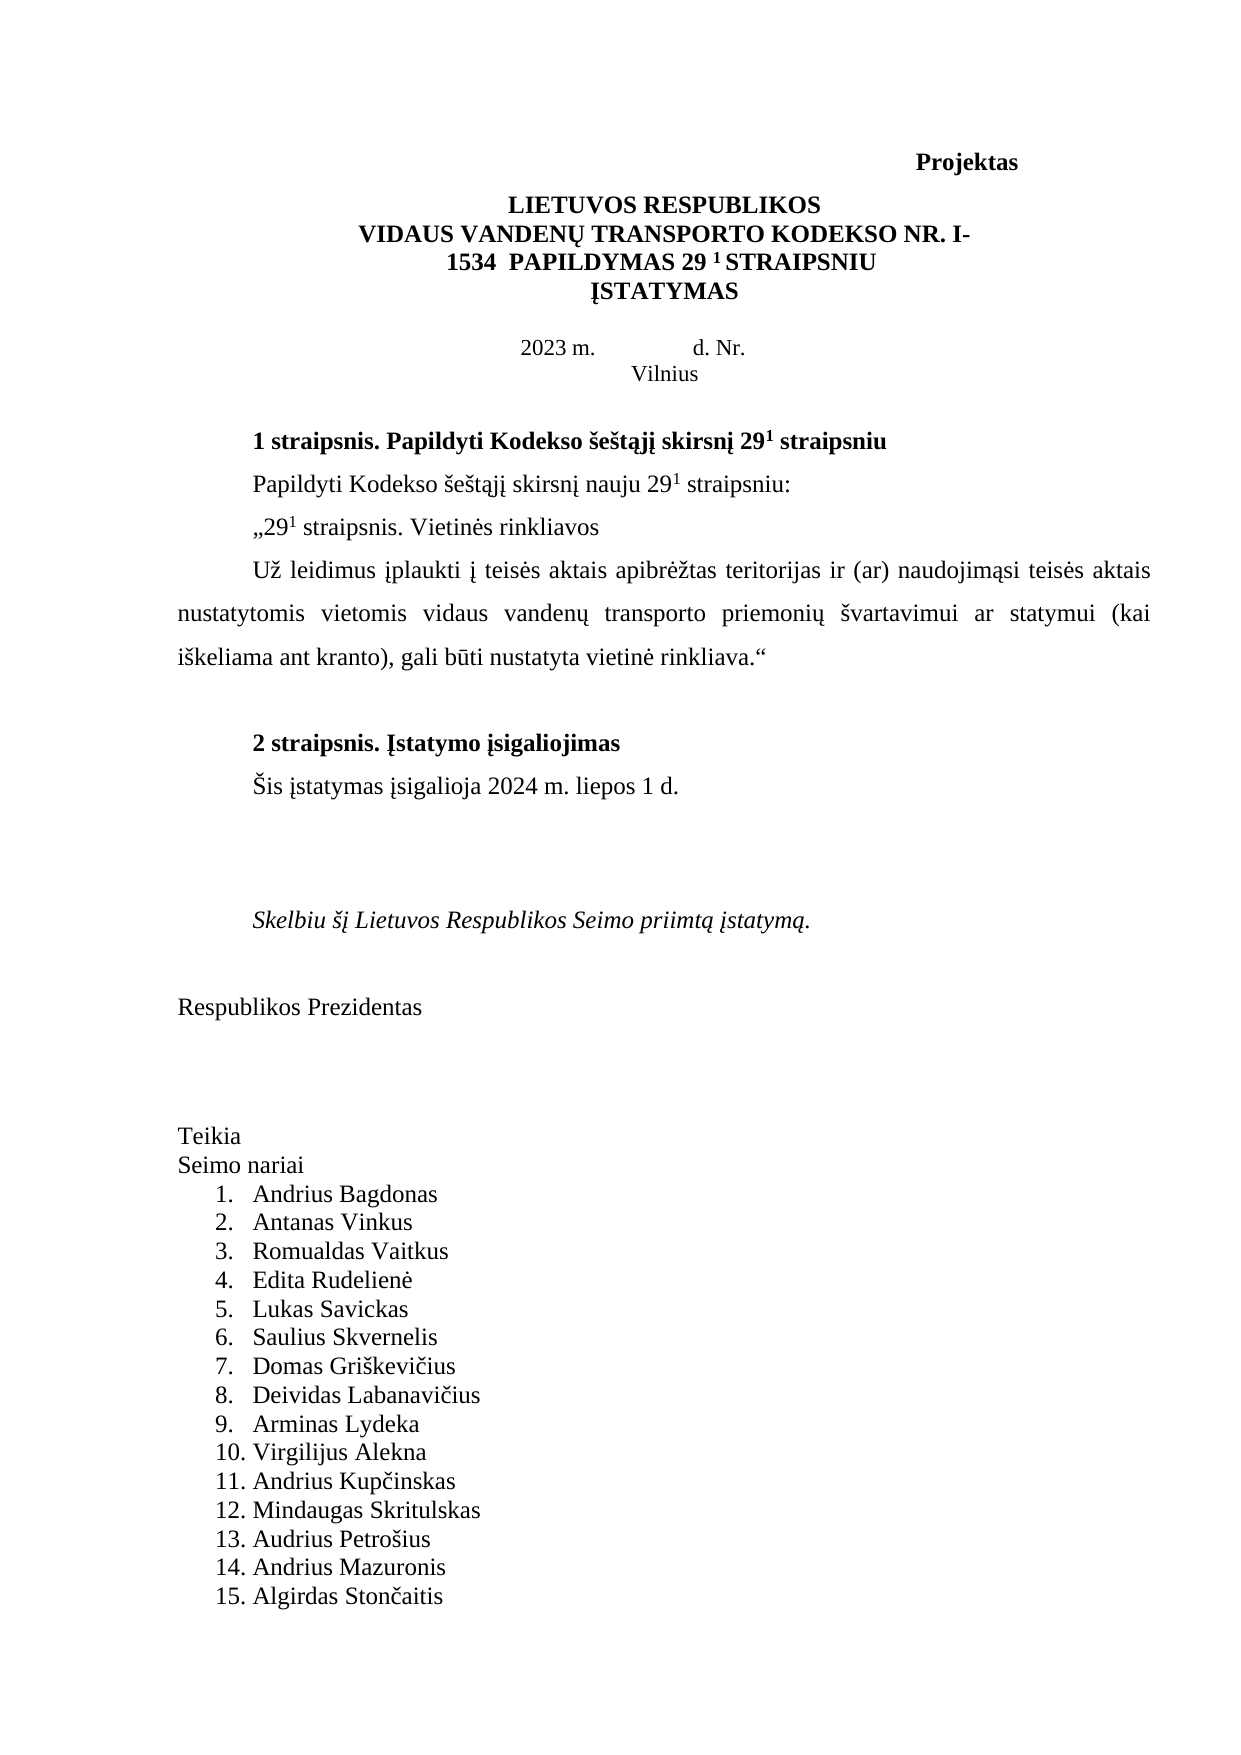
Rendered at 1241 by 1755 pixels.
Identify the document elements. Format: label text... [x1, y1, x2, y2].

text 1. Andrius Bagdonas [215, 1179, 1152, 1207]
text Už leidimus įplaukti į teisės aktais apibrėžtas teritorijas ir (ar) naudojimąsi teisės aktais nustatytomis vietomis vidaus vandenų transporto priemonių švartavimui ar statymui (kai iškeliama ant kranto), gali būti nustatyta vietinė rinkliava.“ [177, 555, 1152, 670]
text 5. Lukas Savickas [215, 1294, 1152, 1322]
text Vilnius [177, 360, 1152, 386]
text 4. Edita Rudelienė [215, 1265, 1152, 1294]
text 15. Algirdas Stončaitis [215, 1581, 1152, 1610]
text Teikia [177, 1121, 1152, 1150]
text LIETUVOS RESPUBLIKOS [177, 190, 1152, 219]
text 12. Mindaugas Skritulskas [215, 1495, 1152, 1524]
text 2 straipsnis. Įstatymo įsigaliojimas [177, 728, 1152, 757]
text 10. Virgilijus Alekna [215, 1437, 1152, 1466]
text 2. Antanas Vinkus [215, 1207, 1152, 1236]
text Respublikos Prezidentas [177, 992, 1152, 1021]
text 8. Deividas Labanavičius [215, 1380, 1152, 1409]
text VIdaus vandenų transporto kodekso Nr. I- [177, 219, 1152, 247]
text Šis įstatymas įsigalioja 2024 m. liepos 1 d. [177, 771, 1152, 800]
text 11. Andrius Kupčinskas [215, 1466, 1152, 1495]
text 3. Romualdas Vaitkus [215, 1236, 1152, 1265]
text ĮSTATYMAS [177, 276, 1152, 305]
text „291 straipsnis. Vietinės rinkliavos [177, 512, 1152, 541]
text 13. Audrius Petrošius [215, 1524, 1152, 1552]
text 9. Arminas Lydeka [215, 1409, 1152, 1437]
text Seimo nariai [177, 1150, 1152, 1179]
text 14. Andrius Mazuronis [215, 1552, 1152, 1581]
text Skelbiu šį Lietuvos Respublikos Seimo priimtą įstatymą. [177, 906, 1152, 934]
text 6. Saulius Skvernelis [215, 1322, 1152, 1351]
text Papildyti Kodekso šeštąjį skirsnį nauju 291 straipsniu: [177, 469, 1152, 498]
text 7. Domas Griškevičius [215, 1351, 1152, 1380]
text Projektas [916, 147, 1152, 176]
text 2023 m. d. Nr. [177, 334, 1152, 360]
text 1 straipsnis. Papildyti Kodekso šeštąjį skirsnį 291 straipsniu [252, 426, 1152, 455]
text 1534 papildymas 29 1 Straipsniu [177, 247, 1152, 276]
